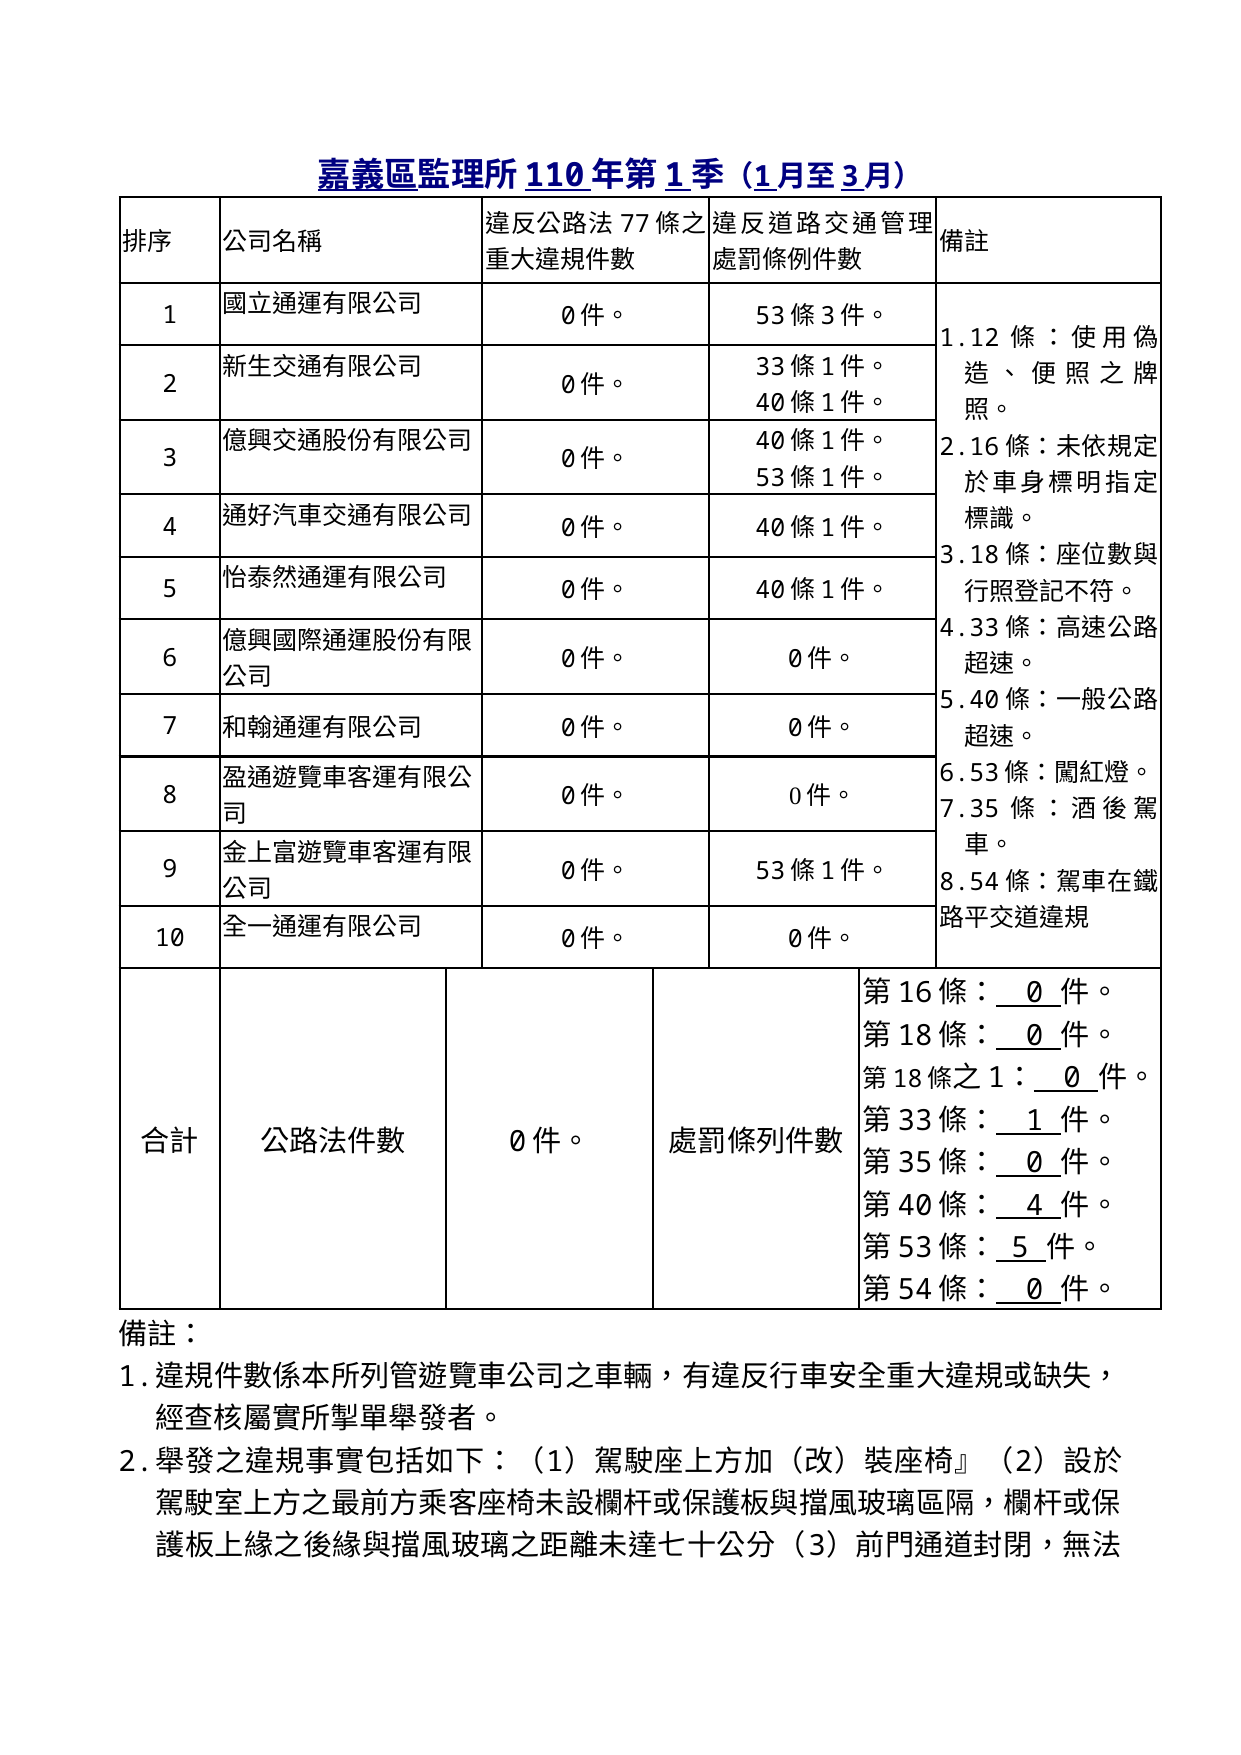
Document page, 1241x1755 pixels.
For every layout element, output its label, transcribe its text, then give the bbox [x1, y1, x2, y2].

table_cell 10 [121, 907, 219, 967]
table_cell 0件。 [483, 421, 708, 493]
table_cell 新生交通有限公司 [221, 346, 481, 419]
table_cell 9 [121, 832, 219, 904]
table_cell 盈通遊覽車客運有限公司 [221, 758, 481, 830]
list 違規件數係本所列管遊覽車公司之車輛，有違反行車安全重大違規或缺失，經查核屬實所掣單舉發者。 [118, 1353, 1122, 1437]
table_cell 億興國際通運股份有限公司 [221, 620, 481, 693]
table_cell 0件。 [483, 832, 708, 904]
table_cell 2 [121, 346, 219, 419]
table_cell 0件。 [483, 495, 708, 556]
table_cell 通好汽車交通有限公司 [221, 495, 481, 556]
table_cell [1162, 693, 1240, 755]
table_cell 1.12條：使用偽造、便照之牌照。 2.16條：未依規定於車身標明指定標識。 3.18條：座位數與行照登記不符。 4.33條：高速公路超速。 5.40條：一般公路超速。 6.53條：闖紅燈。 7.35條：酒後駕車。 8.54條：駕車在鐵路平交道違規 [937, 284, 1160, 967]
table_header [1162, 196, 1240, 282]
table_cell [1162, 755, 1240, 830]
table_cell [1162, 556, 1240, 618]
table_cell 第16條： 0 件。 第18條： 0 件。 第18條之1： 0 件。 第33條： 1 件。 第35條： 0 件。 第40條： 4 件。 第53條： 5 件。 第54條： 0 件。 [860, 969, 1160, 1308]
table_cell 0件。 [710, 695, 935, 755]
table_cell [1162, 344, 1240, 419]
table_cell 0件。 [483, 346, 708, 419]
table_cell 0件。 [483, 907, 708, 967]
table_cell 0件。 [710, 620, 935, 693]
table_cell 和翰通運有限公司 [221, 695, 481, 755]
table_cell 7 [121, 695, 219, 755]
table_cell 合計 [121, 969, 219, 1308]
table_cell 40條1件。 [710, 558, 935, 618]
table_cell 53條3件。 [710, 284, 935, 344]
table_cell [1162, 419, 1240, 493]
table_cell 0件。 [483, 758, 708, 830]
table_cell [1162, 282, 1240, 344]
table_cell 3 [121, 421, 219, 493]
table_cell 5 [121, 558, 219, 618]
table_header 違反公路法77條之重大違規件數 [483, 198, 708, 282]
table_cell 0件。 [710, 907, 935, 967]
table_cell 0件。 [447, 969, 652, 1308]
table_cell 40條1件。 53條1件。 [710, 421, 935, 493]
table_cell 處罰條列件數 [654, 969, 858, 1308]
table_header 公司名稱 [221, 198, 481, 282]
table_cell 怡泰然通運有限公司 [221, 558, 481, 618]
table_cell 33條1件。 40條1件。 [710, 346, 935, 419]
table_cell 億興交通股份有限公司 [221, 421, 481, 493]
text 嘉義區監理所110年第1季（1月至3月） [118, 148, 1122, 196]
table_cell 0件。 [483, 284, 708, 344]
table_cell [1162, 967, 1240, 1308]
table_cell [1162, 830, 1240, 904]
table_cell 金上富遊覽車客運有限公司 [221, 832, 481, 904]
table_cell 0件。 [483, 558, 708, 618]
table_header 備註 [937, 198, 1160, 282]
table_cell 4 [121, 495, 219, 556]
text 備註： [118, 1310, 1122, 1353]
table_header 違反道路交通管理處罰條例件數 [710, 198, 935, 282]
table_cell 8 [121, 758, 219, 830]
table_cell 40條1件。 [710, 495, 935, 556]
table_cell 6 [121, 620, 219, 693]
table_cell 全一通運有限公司 [221, 907, 481, 967]
table_cell 0件。 [710, 758, 935, 830]
table_cell 1 [121, 284, 219, 344]
table_header 排序 [121, 198, 219, 282]
table_cell 國立通運有限公司 [221, 284, 481, 344]
table_cell [1162, 618, 1240, 693]
table_cell 0件。 [483, 620, 708, 693]
table_cell [1162, 493, 1240, 556]
table_cell 0件。 [483, 695, 708, 755]
table_cell [1162, 905, 1240, 967]
table_cell 53條1件。 [710, 832, 935, 904]
table_cell 公路法件數 [221, 969, 445, 1308]
list 舉發之違規事實包括如下：（1）駕駛座上方加（改）裝座椅』（2）設於駕駛室上方之最前方乘客座椅未設欄杆或保護板與擋風玻璃區隔，欄杆或保護板上緣之後緣與擋風玻璃之距離未達七十公分（3）前門通道封閉，無法 [118, 1437, 1122, 1564]
